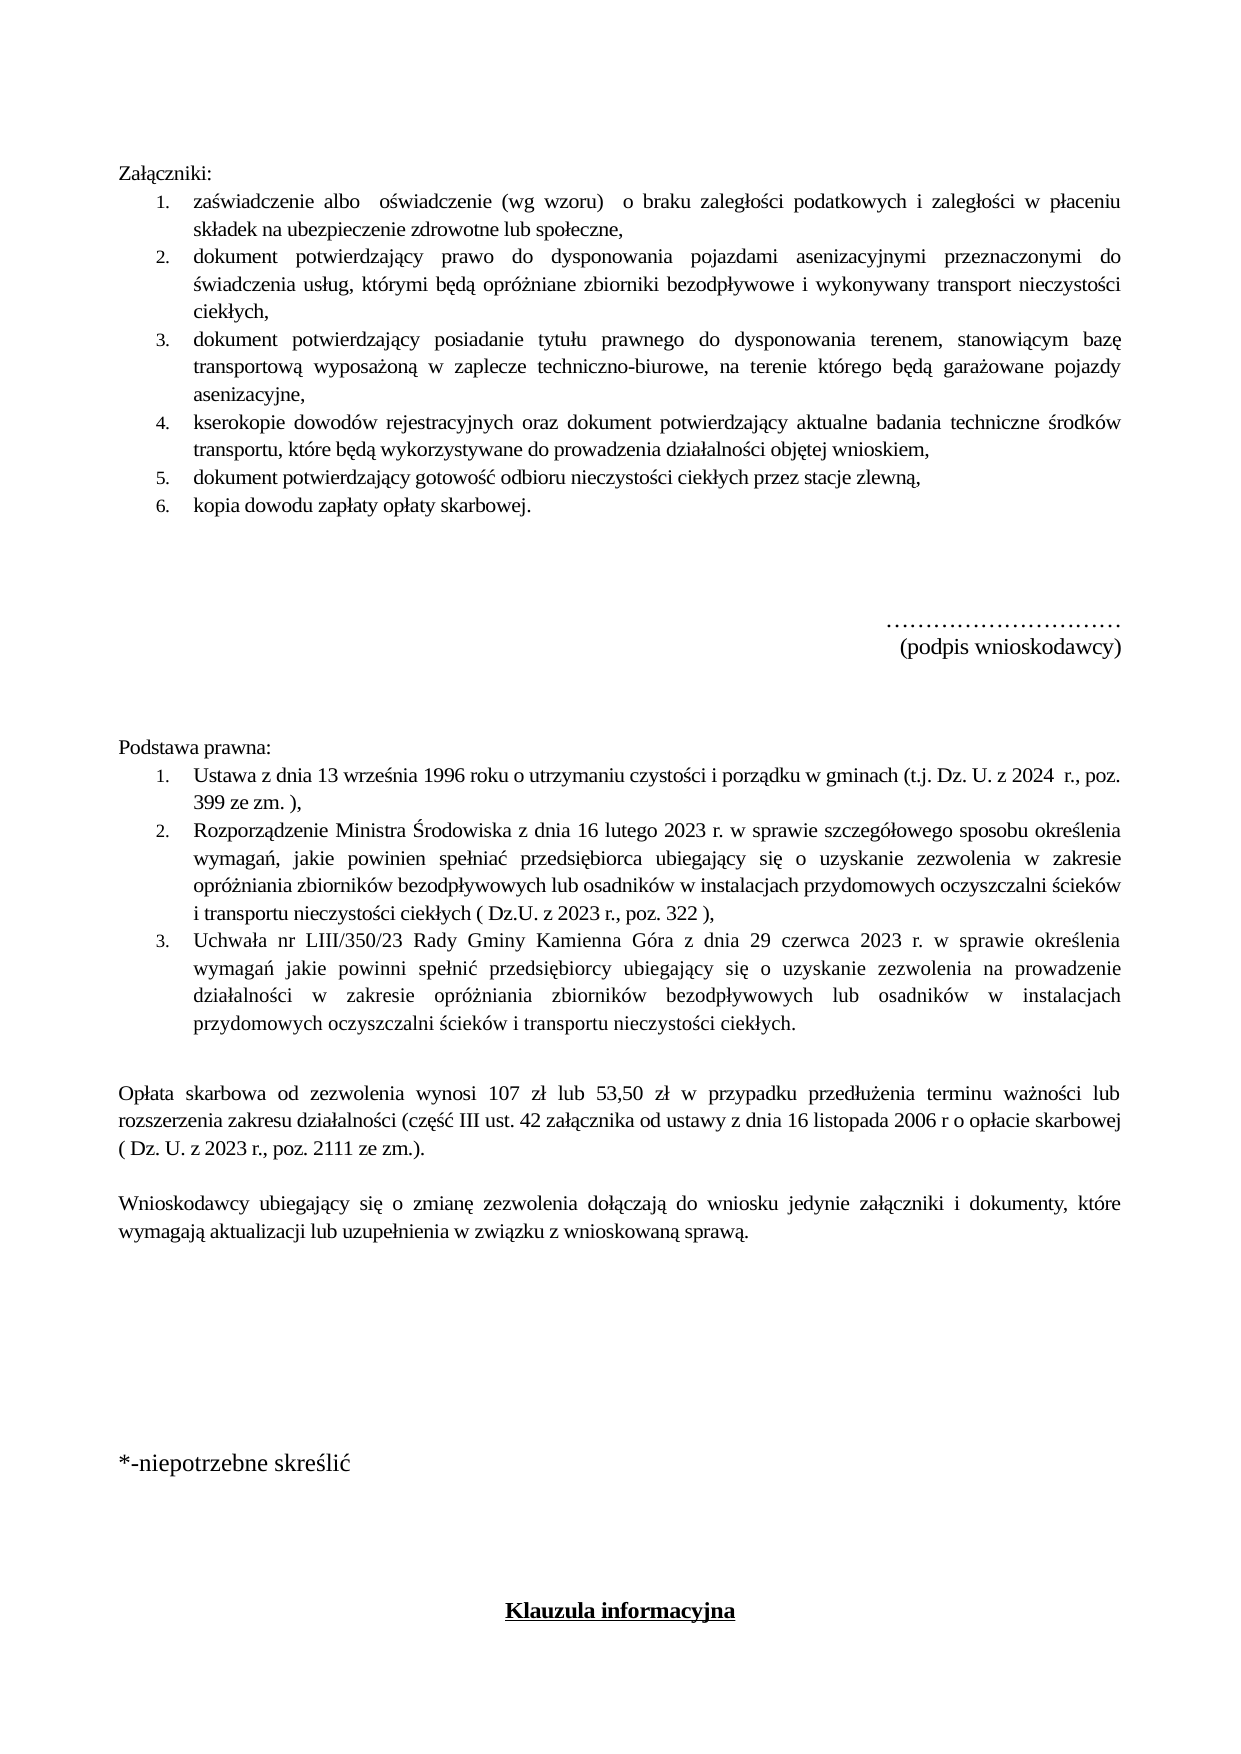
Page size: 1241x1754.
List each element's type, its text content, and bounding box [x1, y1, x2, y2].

text ………………………… [118, 606, 1122, 633]
list zaświadczenie albo oświadczenie (wg wzoru) o braku zaległości podatkowych i zaległości w płaceniu składek na ubezpieczenie zdrowotne lub społeczne, [156, 189, 1122, 241]
list Uchwała nr LIII/350/23 Rady Gminy Kamienna Góra z dnia 29 czerwca 2023 r. w sprawie określenia wymagań jakie powinni spełnić przedsiębiorcy ubiegający się o uzyskanie zezwolenia na prowadzenie działalności w zakresie opróżniania zbiorników bezodpływowych lub osadników w instalacjach przydomowych oczyszczalni ścieków i transportu nieczystości ciekłych. [156, 928, 1122, 1035]
text Opłata skarbowa od zezwolenia wynosi 107 zł lub 53,50 zł w przypadku przedłużenia terminu ważności lub rozszerzenia zakresu działalności (część III ust. 42 załącznika od ustawy z dnia 16 listopada 2006 r o opłacie skarbowej ( Dz. U. z 2023 r., poz. 2111 ze zm.). [118, 1081, 1122, 1160]
list Rozporządzenie Ministra Środowiska z dnia 16 lutego 2023 r. w sprawie szczegółowego sposobu określenia wymagań, jakie powinien spełniać przedsiębiorca ubiegający się o uzyskanie zezwolenia w zakresie opróżniania zbiorników bezodpływowych lub osadników w instalacjach przydomowych oczyszczalni ścieków i transportu nieczystości ciekłych ( Dz.U. z 2023 r., poz. 322 ), [156, 818, 1122, 925]
text Wnioskodawcy ubiegający się o zmianę zezwolenia dołączają do wniosku jedynie załączniki i dokumenty, które wymagają aktualizacji lub uzupełnienia w związku z wnioskowaną sprawą. [118, 1191, 1122, 1243]
text Załączniki: [118, 161, 1122, 185]
list kserokopie dowodów rejestracyjnych oraz dokument potwierdzający aktualne badania techniczne środków transportu, które będą wykorzystywane do prowadzenia działalności objętej wnioskiem, [156, 410, 1122, 461]
text Podstawa prawna: [118, 735, 1122, 759]
text Klauzula informacyjna [118, 1597, 1122, 1624]
list dokument potwierdzający posiadanie tytułu prawnego do dysponowania terenem, stanowiącym bazę transportową wyposażoną w zaplecze techniczno-biurowe, na terenie którego będą garażowane pojazdy asenizacyjne, [156, 327, 1122, 406]
list dokument potwierdzający gotowość odbioru nieczystości ciekłych przez stacje zlewną, [156, 465, 1122, 489]
list kopia dowodu zapłaty opłaty skarbowej. [156, 492, 1122, 517]
list Ustawa z dnia 13 września 1996 roku o utrzymaniu czystości i porządku w gminach (t.j. Dz. U. z 2024 r., poz. 399 ze zm. ), [156, 763, 1122, 814]
list dokument potwierdzający prawo do dysponowania pojazdami asenizacyjnymi przeznaczonymi do świadczenia usług, którymi będą opróżniane zbiorniki bezodpływowe i wykonywany transport nieczystości ciekłych, [156, 244, 1122, 323]
text (podpis wnioskodawcy) [118, 633, 1122, 659]
text *-niepotrzebne skreślić [118, 1448, 1122, 1476]
